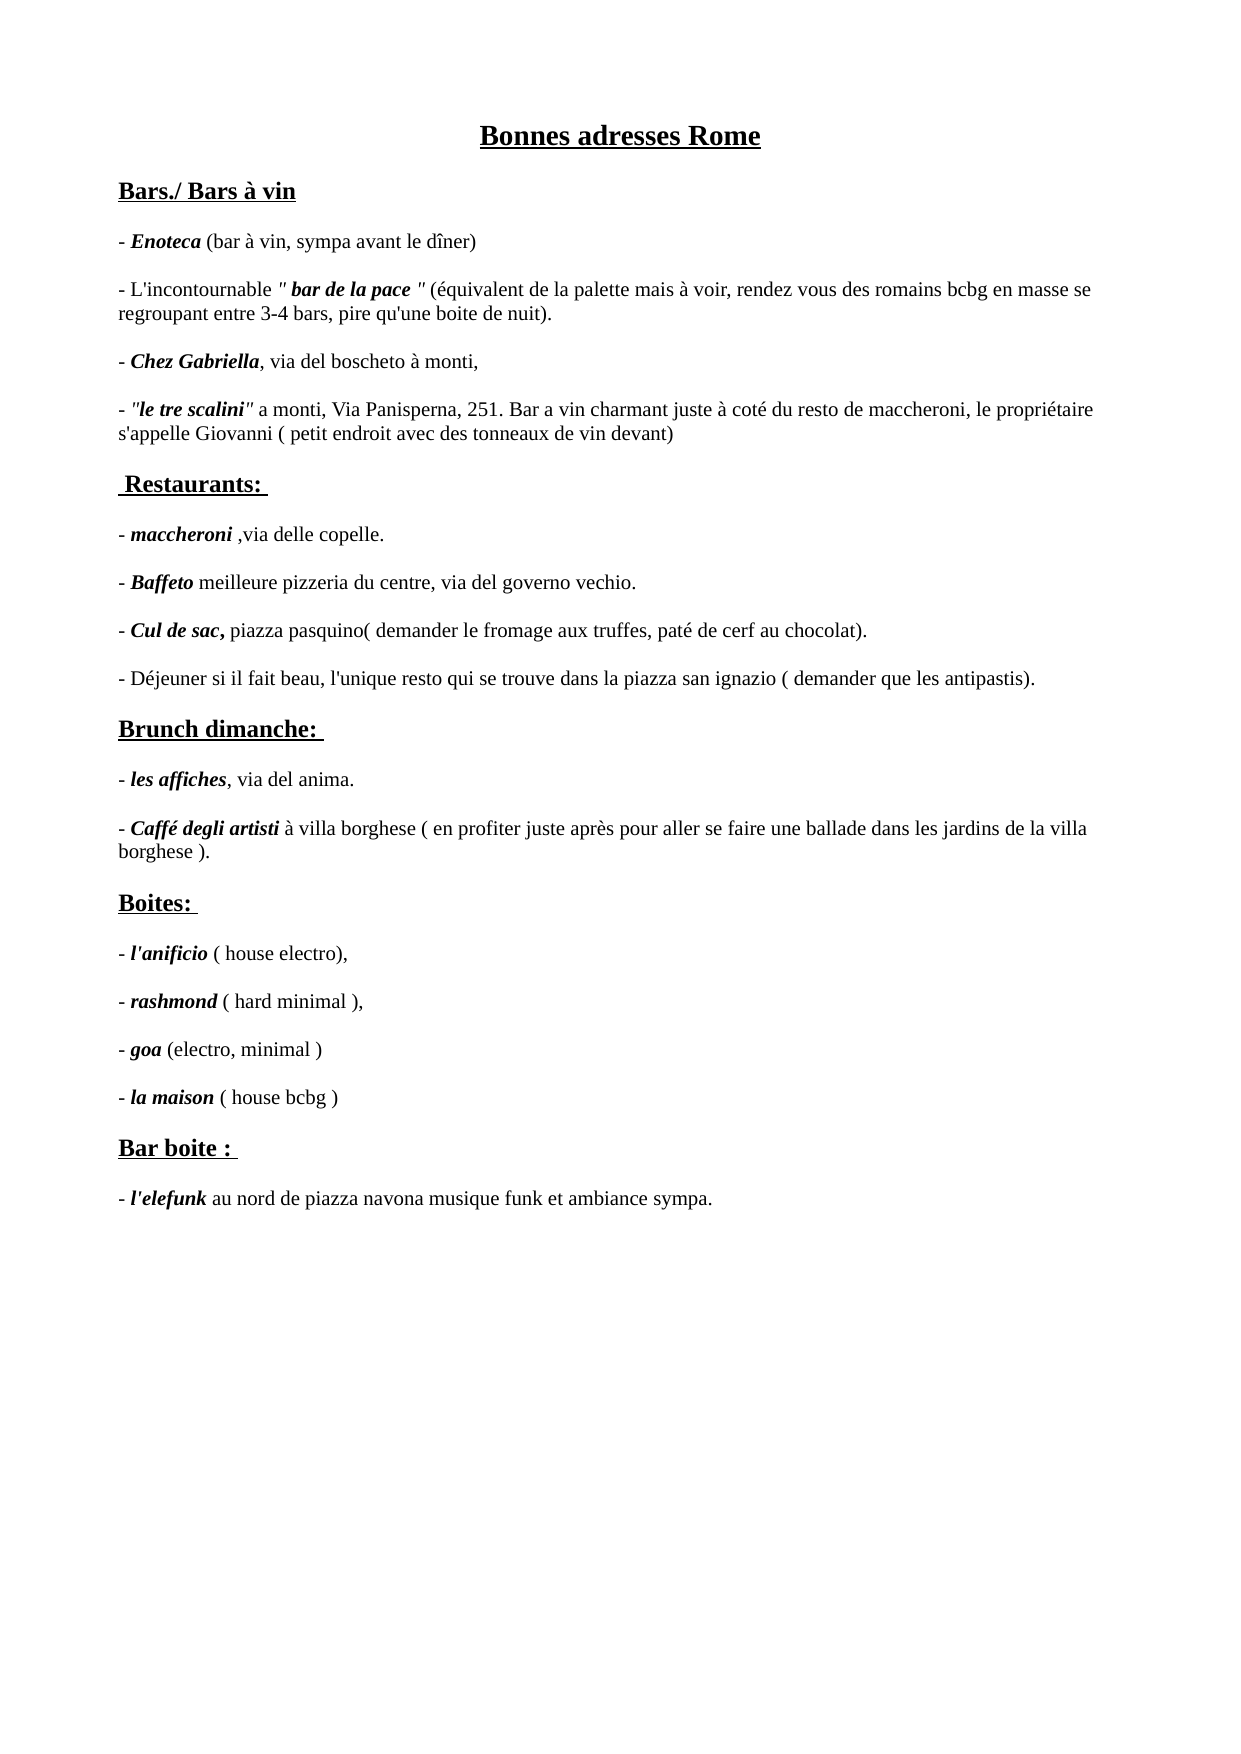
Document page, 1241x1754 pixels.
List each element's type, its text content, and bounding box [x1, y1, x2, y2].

text - L'incontournable " bar de la pace " (équivalent de la palette mais à voir, rendez vous des romains bcbg en masse se regroupant entre 3-4 bars, pire qu'une boite de nuit). - Chez Gabriella, via del boscheto à monti, - "le tre scalini" a monti, Via Panisperna, 251. Bar a vin charmant juste à coté du resto de maccheroni, le propriétaire s'appelle Giovanni ( petit endroit avec des tonneaux de vin devant) [118, 277, 1122, 469]
text Bonnes adresses Rome [118, 118, 1122, 152]
text Bars./ Bars à vin [118, 176, 1122, 204]
text - Enoteca (bar à vin, sympa avant le dîner) [118, 228, 1122, 253]
text Restaurants: - maccheroni ,via delle copelle. - Baffeto meilleure pizzeria du centre, via del governo vechio. - Cul de sac, piazza pasquino( demander le fromage aux truffes, paté de cerf au chocolat). - Déjeuner si il fait beau, l'unique resto qui se trouve dans la piazza san ignazio ( demander que les antipastis). Brunch dimanche: - les affiches, via del anima. - Caffé degli artisti à villa borghese ( en profiter juste après pour aller se faire une ballade dans les jardins de la villa borghese ). Boites: - l'anificio ( house electro), - rashmond ( hard minimal ), - goa (electro, minimal ) - la maison ( house bcbg ) Bar boite : - l'elefunk au nord de piazza navona musique funk et ambiance sympa. [118, 469, 1122, 1210]
